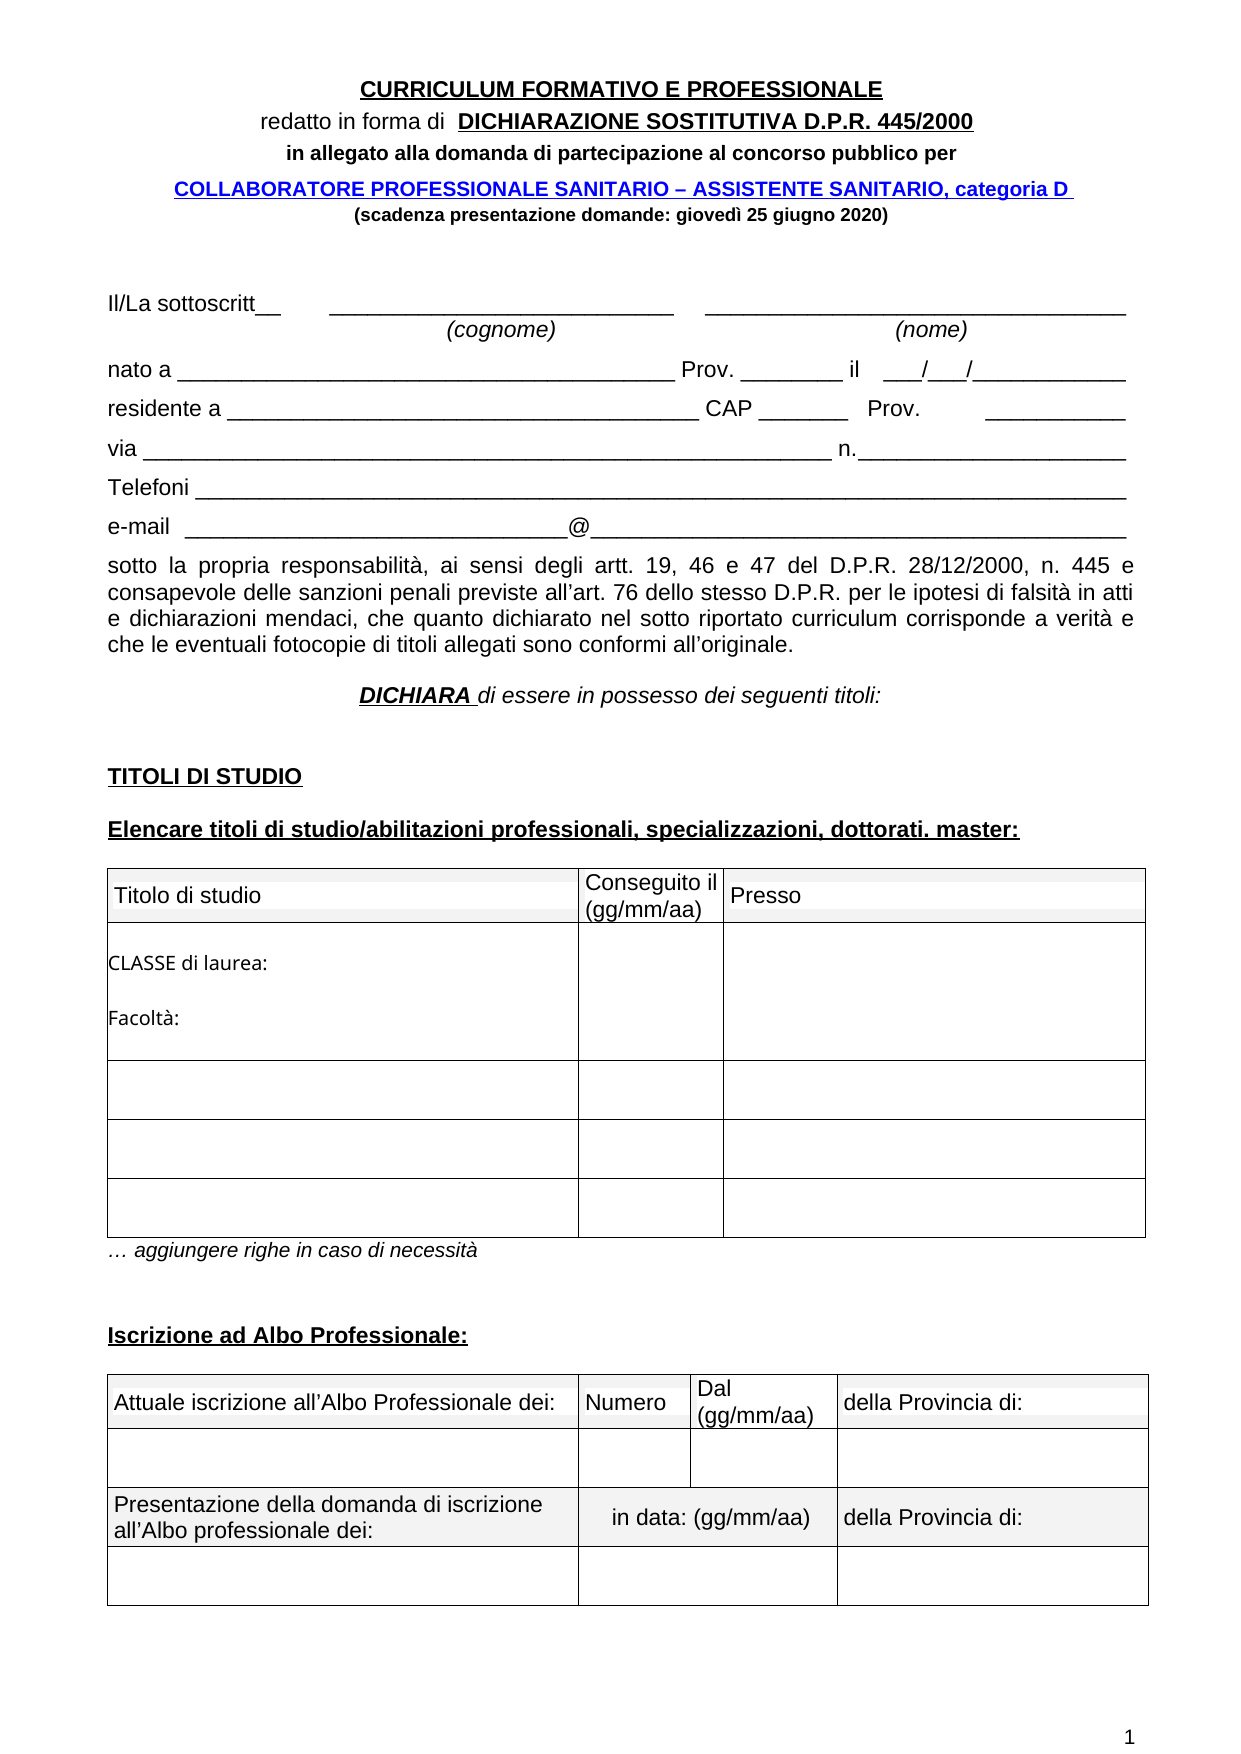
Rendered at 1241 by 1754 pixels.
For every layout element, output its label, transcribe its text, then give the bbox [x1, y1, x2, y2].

table_cell [108, 1547, 578, 1605]
text Iscrizione ad Albo Professionale: [107, 1322, 1135, 1348]
table_header Titolo di studio [108, 869, 578, 922]
table_cell [724, 1120, 1145, 1178]
text redatto in forma di DICHIARAZIONE SOSTITUTIVA D.P.R. 445/2000 [107, 108, 1126, 134]
table_cell [579, 1547, 837, 1605]
table_cell [838, 1547, 1148, 1605]
text in allegato alla domanda di partecipazione al concorso pubblico per [107, 141, 1135, 165]
text COLLABORATORE PROFESSIONALE SANITARIO – ASSISTENTE SANITARIO, categoria D [63, 177, 1185, 201]
table_header Numero [579, 1375, 690, 1428]
table_header Attuale iscrizione all’Albo Professionale dei: [108, 1375, 578, 1428]
table_cell [579, 923, 723, 1060]
table_cell [579, 1179, 723, 1237]
table_cell [108, 1429, 578, 1487]
table_cell [724, 1179, 1145, 1237]
table_cell [108, 1120, 578, 1178]
table_cell [838, 1429, 1148, 1487]
table_cell [724, 923, 1145, 1060]
text … aggiungere righe in caso di necessità [107, 1238, 1135, 1262]
table_cell [579, 1061, 723, 1119]
text via ______________________________________________________ n. _____________________ [107, 435, 1135, 461]
table_cell [108, 1061, 578, 1119]
text Elencare titoli di studio/abilitazioni professionali, specializzazioni, dottorati. master: [107, 816, 1135, 842]
text DICHIARA di essere in possesso dei seguenti titoli: [107, 682, 1135, 709]
table_header della Provincia di: [838, 1375, 1148, 1428]
text residente a _____________________________________ CAP _______ Prov. ___________ [107, 395, 1135, 422]
table_cell [579, 1429, 690, 1487]
table_cell [579, 1120, 723, 1178]
text nato a _______________________________________ Prov. ________ il ___/___/____________ [107, 356, 1135, 382]
text sotto la propria responsabilità, ai sensi degli artt. 19, 46 e 47 del D.P.R. 28/12/2000, n. 445 e consapevole delle sanzioni penali previste all’art. 76 dello stesso D.P.R. per le ipotesi di falsità in atti e dichiarazioni mendaci, che quanto dichiarato nel sotto riportato curriculum corrisponde a verità e che le eventuali fotocopie di titoli allegati sono conformi all’originale. [107, 552, 1135, 657]
table_cell CLASSE di laurea: Facoltà: [108, 1031, 578, 1060]
table_cell della Provincia di: [838, 1488, 1148, 1546]
text (scadenza presentazione domande: giovedì 25 giugno 2020) [107, 201, 1135, 226]
text e-mail ______________________________@__________________________________________ [107, 513, 1135, 539]
text Telefoni _________________________________________________________________________ [107, 474, 1135, 501]
table_header Presso [724, 869, 1145, 922]
text Il/La sottoscritt__ ___________________________ _________________________________ [107, 290, 1135, 316]
text (cognome) (nome) [107, 316, 1135, 343]
text CURRICULUM FORMATIVO E PROFESSIONALE [107, 76, 1135, 102]
table_cell [691, 1429, 837, 1487]
table_cell [108, 1179, 578, 1237]
table_cell [724, 1061, 1145, 1119]
table_cell Presentazione della domanda di iscrizione all’Albo professionale dei: [108, 1488, 578, 1546]
table_cell in data: (gg/mm/aa) [579, 1488, 837, 1546]
text TITOLI DI STUDIO [107, 763, 1135, 789]
table_header Dal (gg/mm/aa) [691, 1375, 697, 1428]
